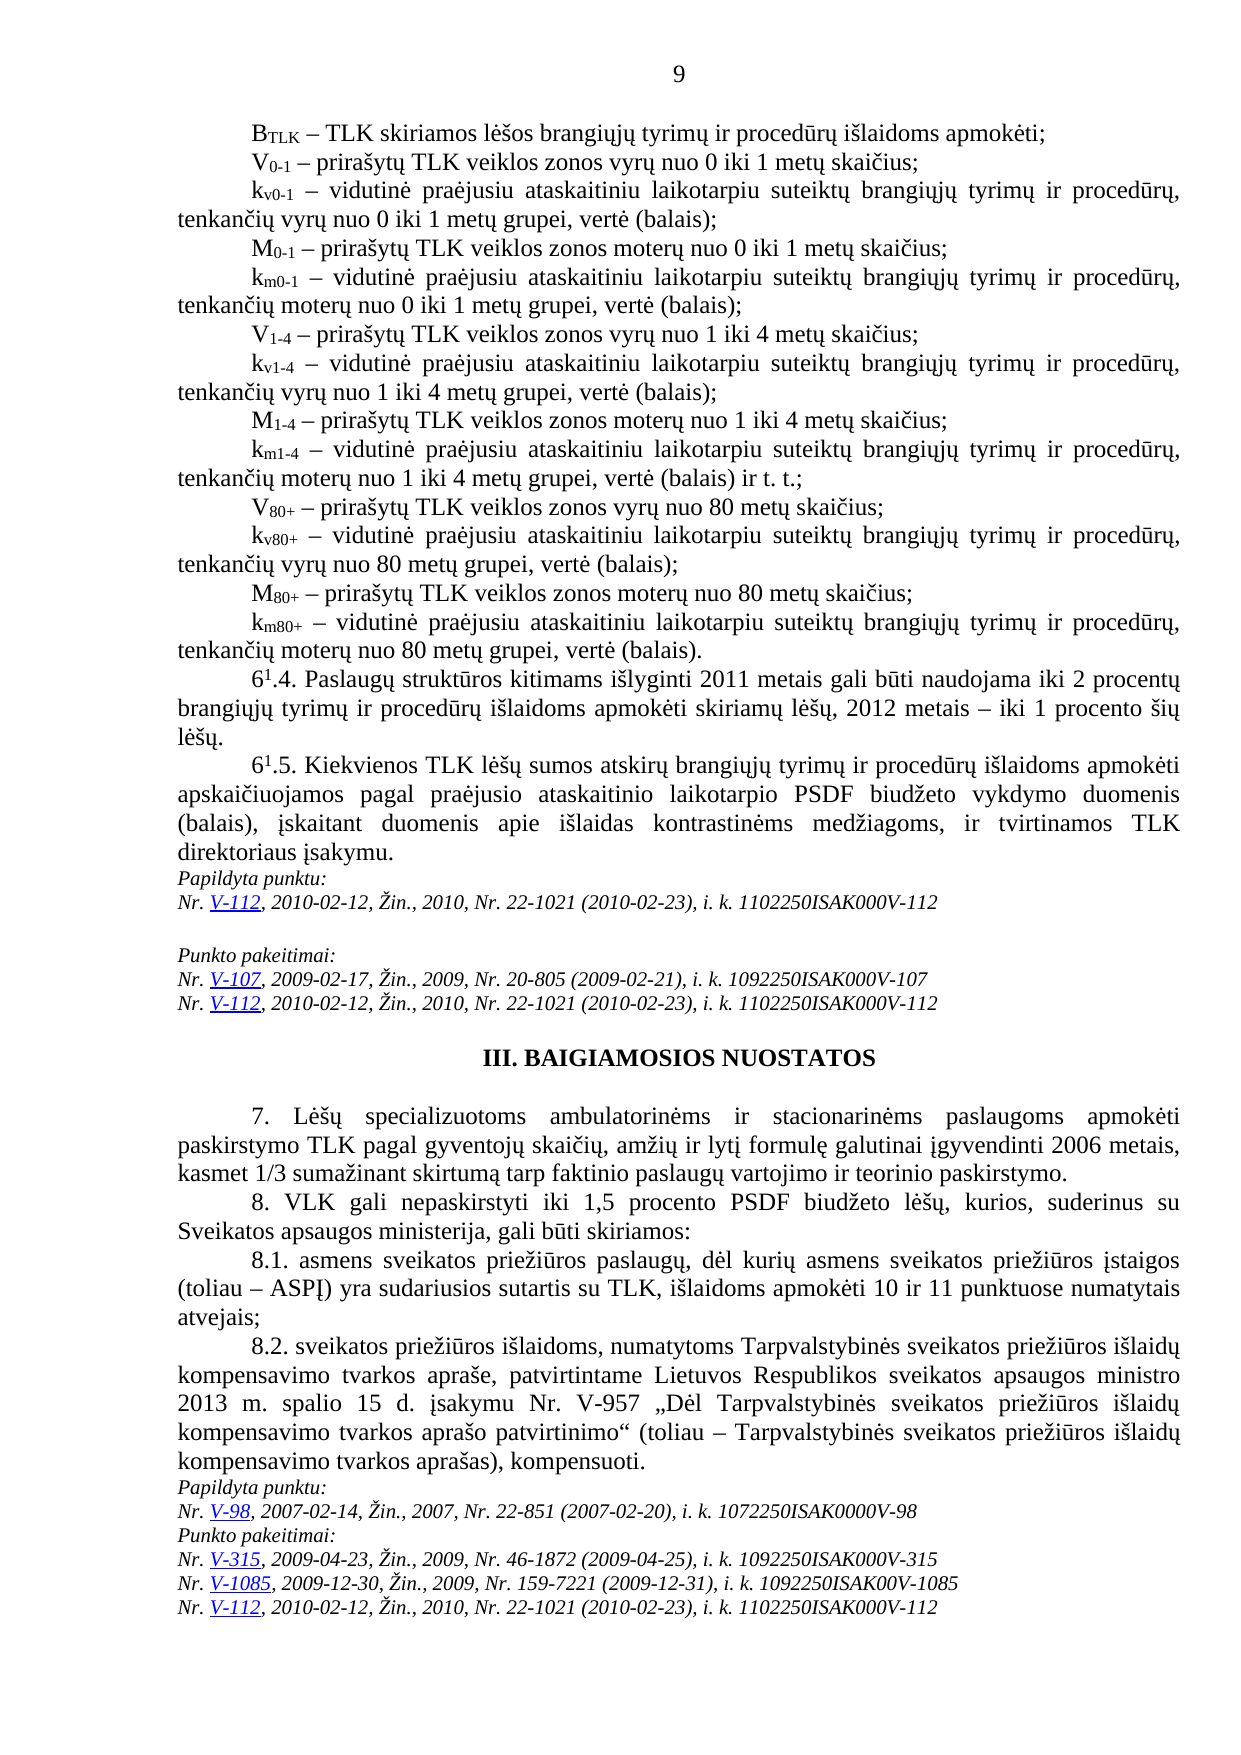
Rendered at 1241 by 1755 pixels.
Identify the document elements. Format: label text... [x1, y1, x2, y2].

text kv80+ – vidutinė praėjusiu ataskaitiniu laikotarpiu suteiktų brangiųjų tyrimų ir procedūrų, tenkančių vyrų nuo 80 metų grupei, vertė (balais); [177, 521, 1181, 578]
text 7. Lėšų specializuotoms ambulatorinėms ir stacionarinėms paslaugoms apmokėti paskirstymo TLK pagal gyventojų skaičių, amžių ir lytį formulę galutinai įgyvendinti 2006 metais, kasmet 1/3 sumažinant skirtumą tarp faktinio paslaugų vartojimo ir teorinio paskirstymo. [177, 1101, 1181, 1187]
text Nr. V-315, 2009-04-23, Žin., 2009, Nr. 46-1872 (2009-04-25), i. k. 1092250ISAK000V-315 [177, 1547, 1181, 1571]
text 8.1. asmens sveikatos priežiūros paslaugų, dėl kurių asmens sveikatos priežiūros įstaigos (toliau – ASPĮ) yra sudariusios sutartis su TLK, išlaidoms apmokėti 10 ir 11 punktuose numatytais atvejais; [177, 1245, 1181, 1331]
text M1-4 – prirašytų TLK veiklos zonos moterų nuo 1 iki 4 metų skaičius; [177, 406, 1181, 434]
text M80+ – prirašytų TLK veiklos zonos moterų nuo 80 metų skaičius; [177, 578, 1181, 607]
text 8.2. sveikatos priežiūros išlaidoms, numatytoms Tarpvalstybinės sveikatos priežiūros išlaidų kompensavimo tvarkos apraše, patvirtintame Lietuvos Respublikos sveikatos apsaugos ministro 2013 m. spalio 15 d. įsakymu Nr. V-957 „Dėl Tarpvalstybinės sveikatos priežiūros išlaidų kompensavimo tvarkos aprašo patvirtinimo“ (toliau – Tarpvalstybinės sveikatos priežiūros išlaidų kompensavimo tvarkos aprašas), kompensuoti. [177, 1331, 1181, 1475]
text km80+ – vidutinė praėjusiu ataskaitiniu laikotarpiu suteiktų brangiųjų tyrimų ir procedūrų, tenkančių moterų nuo 80 metų grupei, vertė (balais). [177, 607, 1181, 664]
text Punkto pakeitimai: [177, 1523, 1181, 1547]
text M0-1 – prirašytų TLK veiklos zonos moterų nuo 0 iki 1 metų skaičius; [177, 233, 1181, 262]
text V0-1 – prirašytų TLK veiklos zonos vyrų nuo 0 iki 1 metų skaičius; [177, 147, 1181, 176]
text V80+ – prirašytų TLK veiklos zonos vyrų nuo 80 metų skaičius; [177, 492, 1181, 521]
text Nr. V-107, 2009-02-17, Žin., 2009, Nr. 20-805 (2009-02-21), i. k. 1092250ISAK000V-107 [177, 967, 1181, 991]
text 61.4. Paslaugų struktūros kitimams išlyginti 2011 metais gali būti naudojama iki 2 procentų brangiųjų tyrimų ir procedūrų išlaidoms apmokėti skiriamų lėšų, 2012 metais – iki 1 procento šių lėšų. [177, 664, 1181, 751]
text III. BAIGIAMOSIOS NUOSTATOS [177, 1043, 1181, 1072]
text Nr. V-98, 2007-02-14, Žin., 2007, Nr. 22-851 (2007-02-20), i. k. 1072250ISAK0000V-98 [177, 1499, 1181, 1523]
text km0-1 – vidutinė praėjusiu ataskaitiniu laikotarpiu suteiktų brangiųjų tyrimų ir procedūrų, tenkančių moterų nuo 0 iki 1 metų grupei, vertė (balais); [177, 262, 1181, 319]
text km1-4 – vidutinė praėjusiu ataskaitiniu laikotarpiu suteiktų brangiųjų tyrimų ir procedūrų, tenkančių moterų nuo 1 iki 4 metų grupei, vertė (balais) ir t. t.; [177, 434, 1181, 492]
text kv0-1 – vidutinė praėjusiu ataskaitiniu laikotarpiu suteiktų brangiųjų tyrimų ir procedūrų, tenkančių vyrų nuo 0 iki 1 metų grupei, vertė (balais); [177, 176, 1181, 233]
text Nr. V-1085, 2009-12-30, Žin., 2009, Nr. 159-7221 (2009-12-31), i. k. 1092250ISAK00V-1085 [177, 1571, 1181, 1595]
text 61.5. Kiekvienos TLK lėšų sumos atskirų brangiųjų tyrimų ir procedūrų išlaidoms apmokėti apskaičiuojamos pagal praėjusio ataskaitinio laikotarpio PSDF biudžeto vykdymo duomenis (balais), įskaitant duomenis apie išlaidas kontrastinėms medžiagoms, ir tvirtinamos TLK direktoriaus įsakymu. [177, 751, 1181, 866]
text Papildyta punktu: [177, 1475, 1181, 1499]
text BTLK – TLK skiriamos lėšos brangiųjų tyrimų ir procedūrų išlaidoms apmokėti; [177, 118, 1181, 147]
text Nr. V-112, 2010-02-12, Žin., 2010, Nr. 22-1021 (2010-02-23), i. k. 1102250ISAK000V-112 [177, 991, 1181, 1015]
text Punkto pakeitimai: [177, 942, 1181, 967]
text V1-4 – prirašytų TLK veiklos zonos vyrų nuo 1 iki 4 metų skaičius; [177, 319, 1181, 348]
text Papildyta punktu: [177, 866, 1181, 890]
text 8. VLK gali nepaskirstyti iki 1,5 procento PSDF biudžeto lėšų, kurios, suderinus su Sveikatos apsaugos ministerija, gali būti skiriamos: [177, 1187, 1181, 1245]
text kv1-4 – vidutinė praėjusiu ataskaitiniu laikotarpiu suteiktų brangiųjų tyrimų ir procedūrų, tenkančių vyrų nuo 1 iki 4 metų grupei, vertė (balais); [177, 348, 1181, 406]
text Nr. V-112, 2010-02-12, Žin., 2010, Nr. 22-1021 (2010-02-23), i. k. 1102250ISAK000V-112 [177, 1595, 1181, 1619]
text Nr. V-112, 2010-02-12, Žin., 2010, Nr. 22-1021 (2010-02-23), i. k. 1102250ISAK000V-112 [177, 890, 1181, 914]
